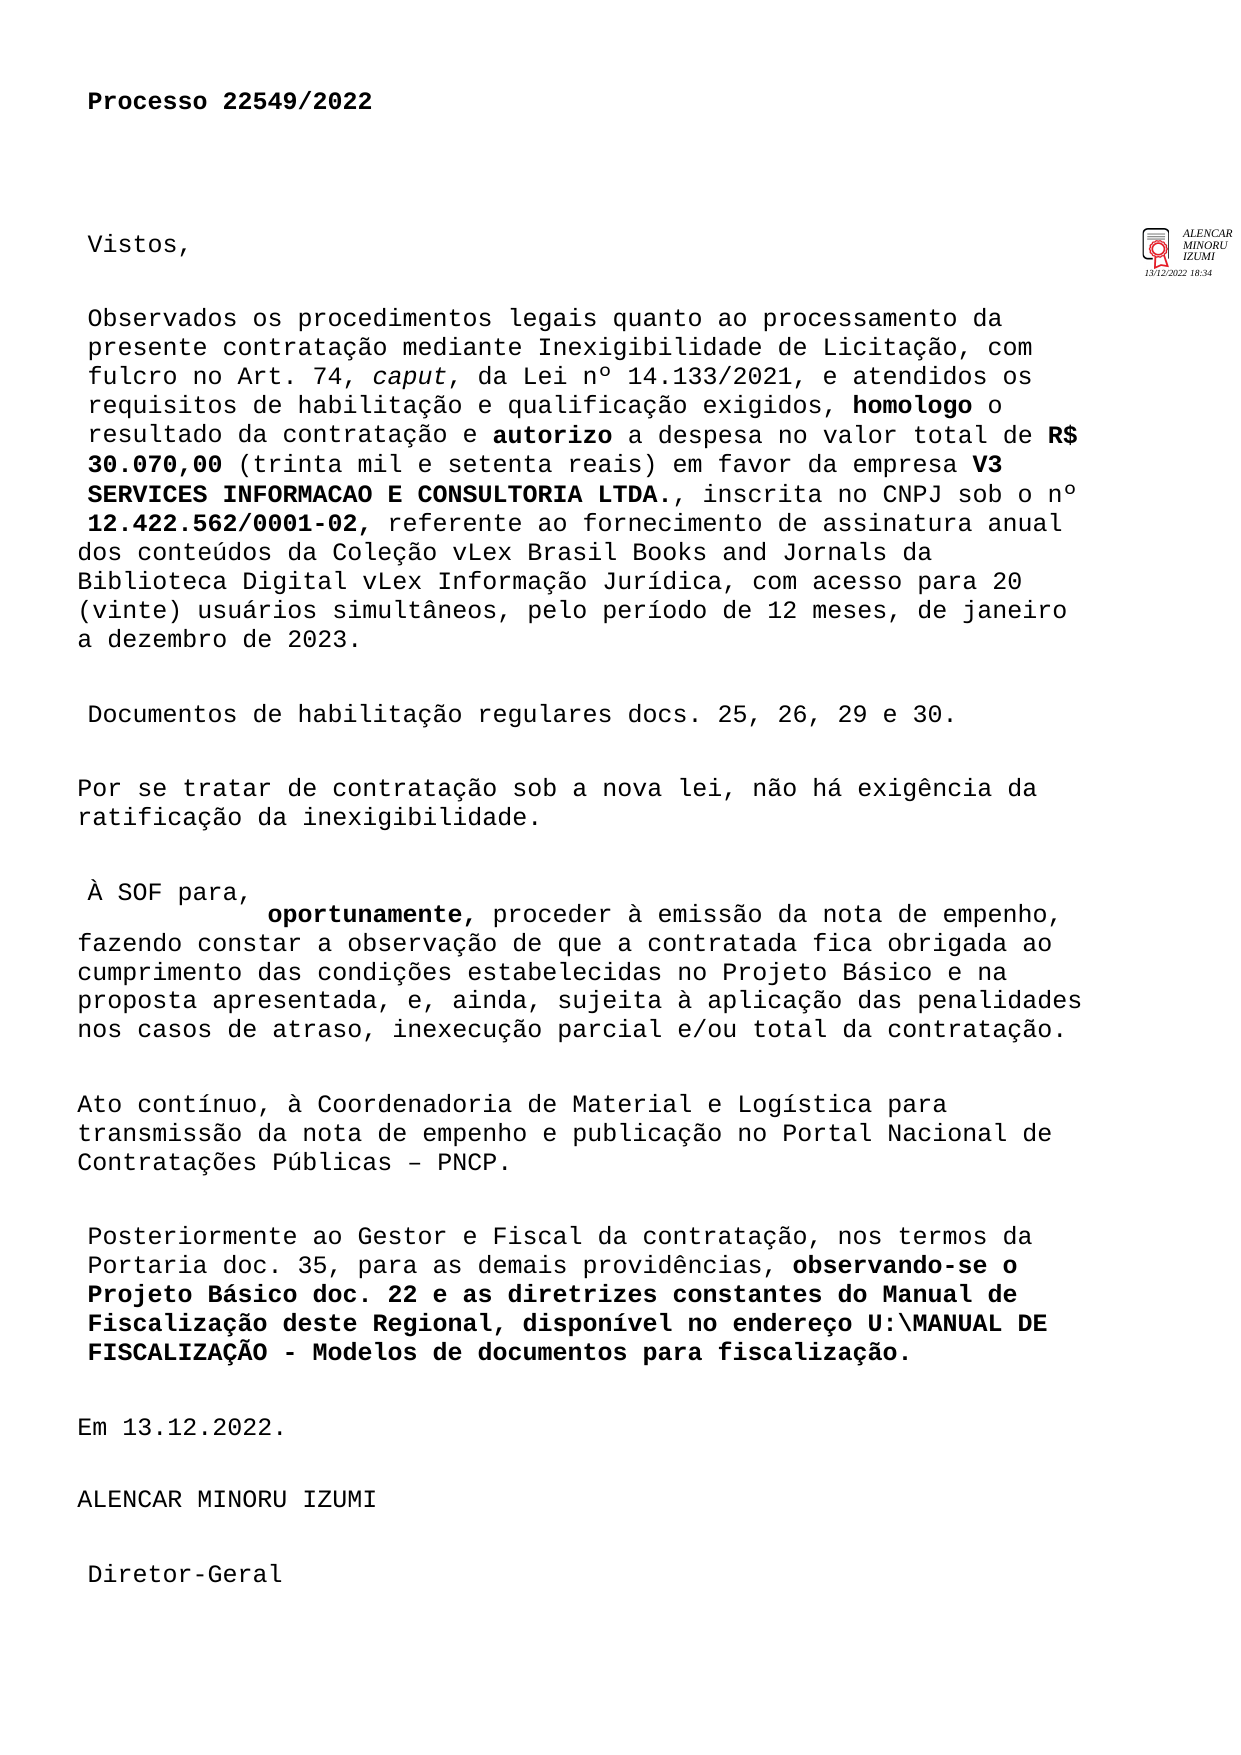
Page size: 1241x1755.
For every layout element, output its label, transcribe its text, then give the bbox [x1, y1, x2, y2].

text SERVICES INFORMACAO E CONSULTORIA LTDA., inscrita no CNPJ sob o nº [87, 481, 1241, 510]
text a despesa no valor total de R$ [628, 423, 1241, 451]
text Em 13.12.2022. ALENCAR MINORU IZUMI [77, 1414, 401, 1515]
text Documentos de habilitação regulares docs. 25, 26, 29 e 30. [87, 701, 1241, 729]
subtitle oportunamente, [267, 901, 478, 929]
text Observados os procedimentos legais quanto ao processamento da presente contratação mediante Inexigibilidade de Licitação, com [87, 306, 1037, 363]
text 30.070,00 (trinta mil e setenta reais) em favor da empresa V3 [87, 452, 1241, 480]
text Por se tratar de contratação sob a nova lei, não há exigência da ratificação da inexigibilidade. [77, 776, 1050, 833]
text Vistos, [87, 231, 1037, 260]
text ALENCAR MINORU IZUMI [1183, 229, 1235, 263]
subtitle Processo 22549/2022 [87, 88, 1241, 117]
subtitle autorizo [492, 423, 613, 451]
text dos conteúdos da Coleção vLex Brasil Books and Jornals da Biblioteca Digital vLex Informação Jurídica, com acesso para 20 (vinte) usuários simultâneos, pelo período de 12 meses, de janeiro a dezembro de 2023. [77, 540, 1080, 655]
text 13/12/2022 18:34 [1144, 267, 1241, 278]
text resultado da contratação e [87, 422, 478, 450]
text fazendo constar a observação de que a contratada fica obrigada ao cumprimento das condições estabelecidas no Projeto Básico e na proposta apresentada, e, ainda, sujeita à aplicação das penalidades nos casos de atraso, inexecução parcial e/ou total da contratação. [77, 930, 1095, 1045]
text Diretor-Geral [87, 1561, 1241, 1589]
text Posteriormente ao Gestor e Fiscal da contratação, nos termos da Portaria doc. 35, para as demais providências, observando-se o Projeto Básico doc. 22 e as diretrizes constantes do Manual de Fiscalização deste Regional, disponível no endereço U:\MANUAL DE FISCALIZAÇÃO - Modelos de documentos para fiscalização. [87, 1224, 1050, 1367]
text Ato contínuo, à Coordenadoria de Material e Logística para transmissão da nota de empenho e publicação no Portal Nacional de Contratações Públicas – PNCP. [77, 1092, 1065, 1178]
text À SOF para, [87, 879, 253, 907]
text requisitos de habilitação e qualificação exigidos, homologo o [87, 393, 1241, 421]
text proceder à emissão da nota de empenho, [492, 901, 1241, 929]
text fulcro no Art. 74, caput, da Lei nº 14.133/2021, e atendidos os [87, 363, 1241, 392]
text 12.422.562/0001-02, referente ao fornecimento de assinatura anual [87, 511, 1241, 539]
